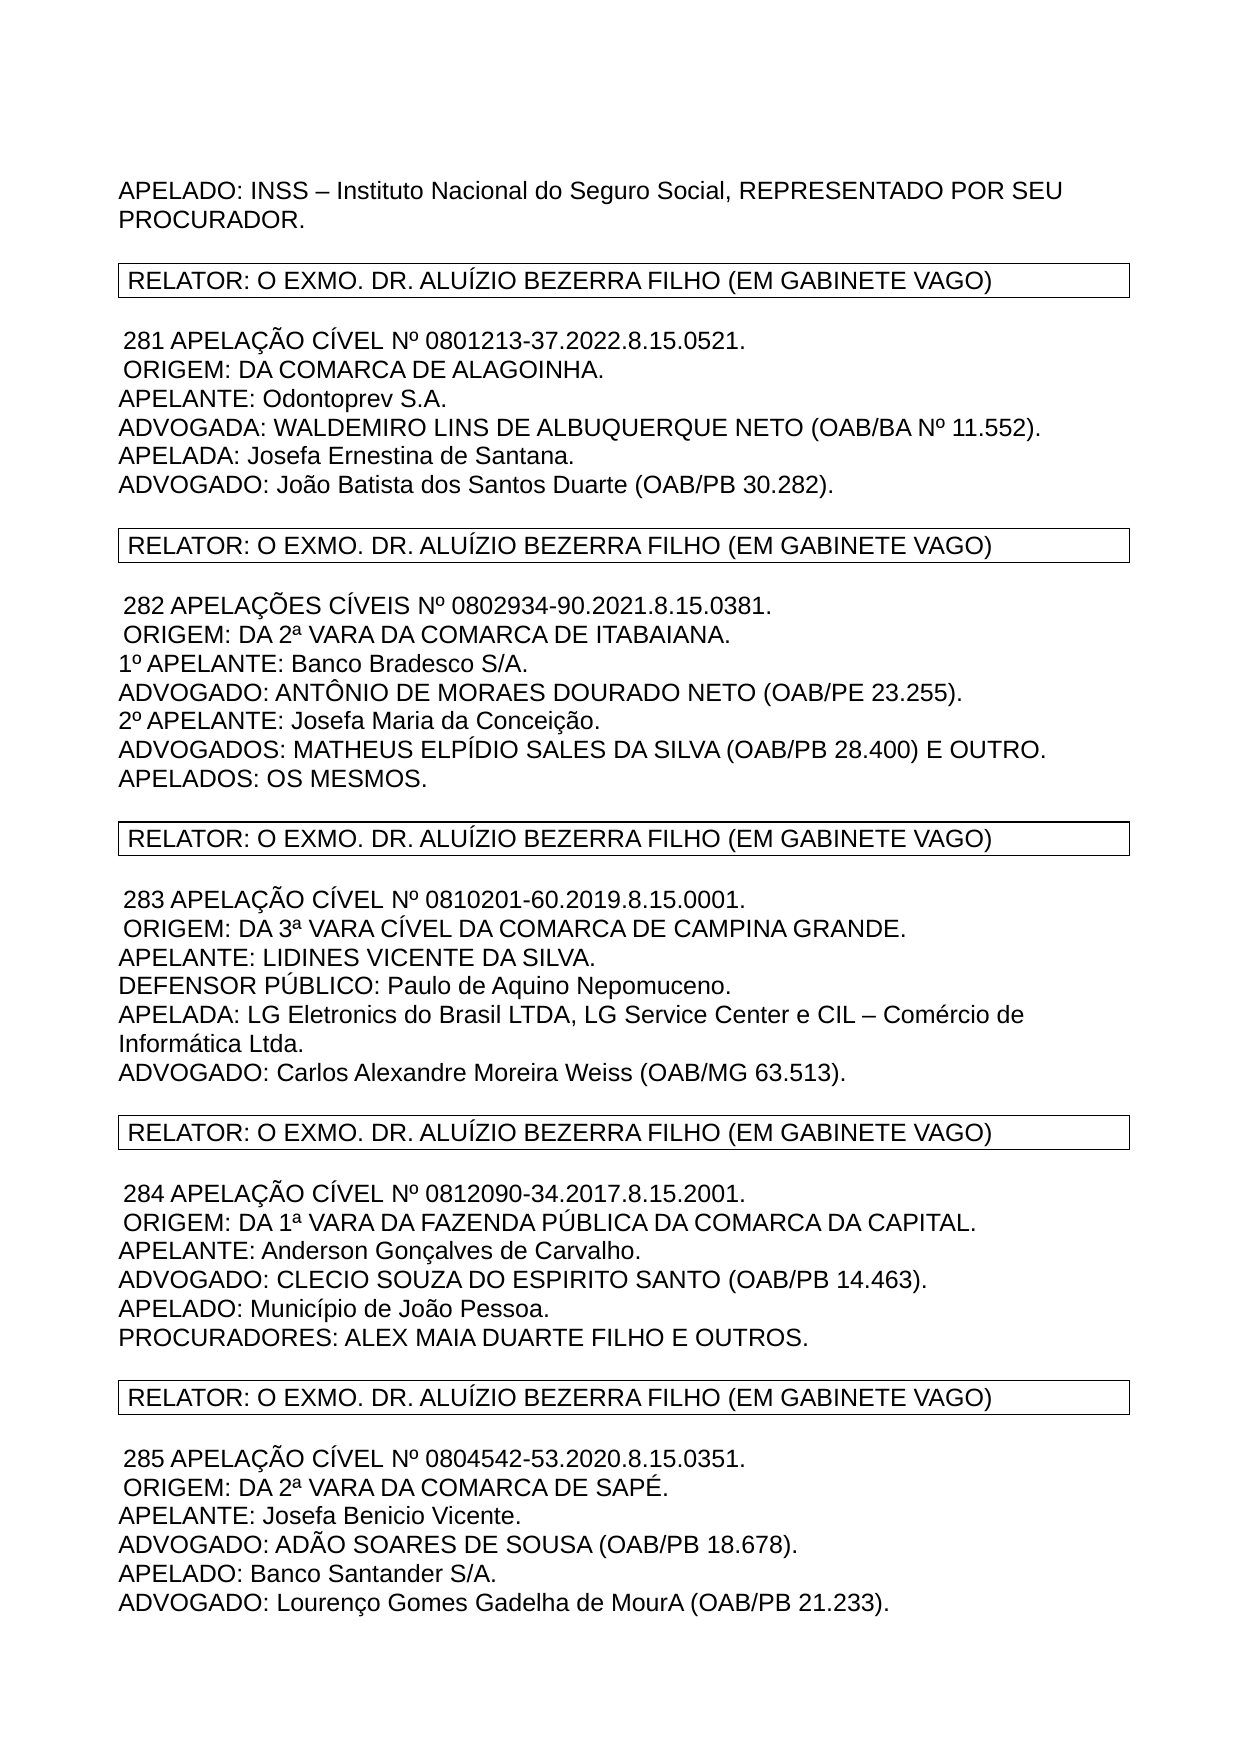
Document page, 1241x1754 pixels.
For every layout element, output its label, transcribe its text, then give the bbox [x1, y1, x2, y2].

text APELADOS: OS MESMOS. [118, 764, 1122, 793]
text ORIGEM: DA 1ª VARA DA FAZENDA PÚBLICA DA COMARCA DA CAPITAL. [123, 1208, 1122, 1236]
text ADVOGADO: ADÃO SOARES DE SOUSA (OAB/PB 18.678). [118, 1530, 1122, 1559]
text RELATOR: O EXMO. DR. ALUÍZIO BEZERRA FILHO (EM GABINETE VAGO) [119, 823, 1129, 855]
text ADVOGADO: CLECIO SOUZA DO ESPIRITO SANTO (OAB/PB 14.463). [118, 1265, 1122, 1294]
text ADVOGADOS: MATHEUS ELPÍDIO SALES DA SILVA (OAB/PB 28.400) E OUTRO. [118, 735, 1122, 764]
text APELADO: Município de João Pessoa. [118, 1294, 1122, 1323]
text ORIGEM: DA 3ª VARA CÍVEL DA COMARCA DE CAMPINA GRANDE. [123, 914, 1122, 943]
text 282 APELAÇÕES CÍVEIS Nº 0802934-90.2021.8.15.0381. [123, 591, 1122, 620]
text 284 APELAÇÃO CÍVEL Nº 0812090-34.2017.8.15.2001. [123, 1179, 1122, 1208]
text 281 APELAÇÃO CÍVEL Nº 0801213-37.2022.8.15.0521. [123, 326, 1122, 355]
text APELADA: LG Eletronics do Brasil LTDA, LG Service Center e CIL – Comércio de Informática Ltda. [118, 1000, 1122, 1058]
text APELADO: Banco Santander S/A. [118, 1559, 1122, 1588]
text APELADO: INSS – Instituto Nacional do Seguro Social, REPRESENTADO POR SEU PROCURADOR. [118, 176, 1122, 234]
text RELATOR: O EXMO. DR. ALUÍZIO BEZERRA FILHO (EM GABINETE VAGO) [119, 1381, 1129, 1414]
text RELATOR: O EXMO. DR. ALUÍZIO BEZERRA FILHO (EM GABINETE VAGO) [119, 1116, 1129, 1149]
text DEFENSOR PÚBLICO: Paulo de Aquino Nepomuceno. [118, 971, 1122, 1000]
text ADVOGADO: Carlos Alexandre Moreira Weiss (OAB/MG 63.513). [118, 1058, 1122, 1086]
text RELATOR: O EXMO. DR. ALUÍZIO BEZERRA FILHO (EM GABINETE VAGO) [119, 529, 1129, 562]
text APELANTE: Odontoprev S.A. [118, 384, 1122, 413]
text APELANTE: LIDINES VICENTE DA SILVA. [118, 943, 1122, 971]
text RELATOR: O EXMO. DR. ALUÍZIO BEZERRA FILHO (EM GABINETE VAGO) [119, 264, 1129, 297]
text ADVOGADA: WALDEMIRO LINS DE ALBUQUERQUE NETO (OAB/BA Nº 11.552). [118, 413, 1122, 441]
text 2º APELANTE: Josefa Maria da Conceição. [118, 706, 1122, 735]
text 283 APELAÇÃO CÍVEL Nº 0810201-60.2019.8.15.0001. [123, 885, 1122, 914]
text ADVOGADO: Lourenço Gomes Gadelha de MourA (OAB/PB 21.233). [118, 1588, 1122, 1616]
text APELANTE: Anderson Gonçalves de Carvalho. [118, 1236, 1122, 1265]
text APELADA: Josefa Ernestina de Santana. [118, 441, 1122, 470]
text ORIGEM: DA COMARCA DE ALAGOINHA. [123, 355, 1122, 384]
text APELANTE: Josefa Benicio Vicente. [118, 1501, 1122, 1530]
text 285 APELAÇÃO CÍVEL Nº 0804542-53.2020.8.15.0351. [123, 1444, 1122, 1473]
text ORIGEM: DA 2ª VARA DA COMARCA DE ITABAIANA. [123, 620, 1122, 649]
text 1º APELANTE: Banco Bradesco S/A. [118, 649, 1122, 678]
text PROCURADORES: ALEX MAIA DUARTE FILHO E OUTROS. [118, 1323, 1122, 1351]
text ADVOGADO: ANTÔNIO DE MORAES DOURADO NETO (OAB/PE 23.255). [118, 678, 1122, 706]
text ORIGEM: DA 2ª VARA DA COMARCA DE SAPÉ. [123, 1473, 1122, 1501]
text ADVOGADO: João Batista dos Santos Duarte (OAB/PB 30.282). [118, 470, 1122, 499]
